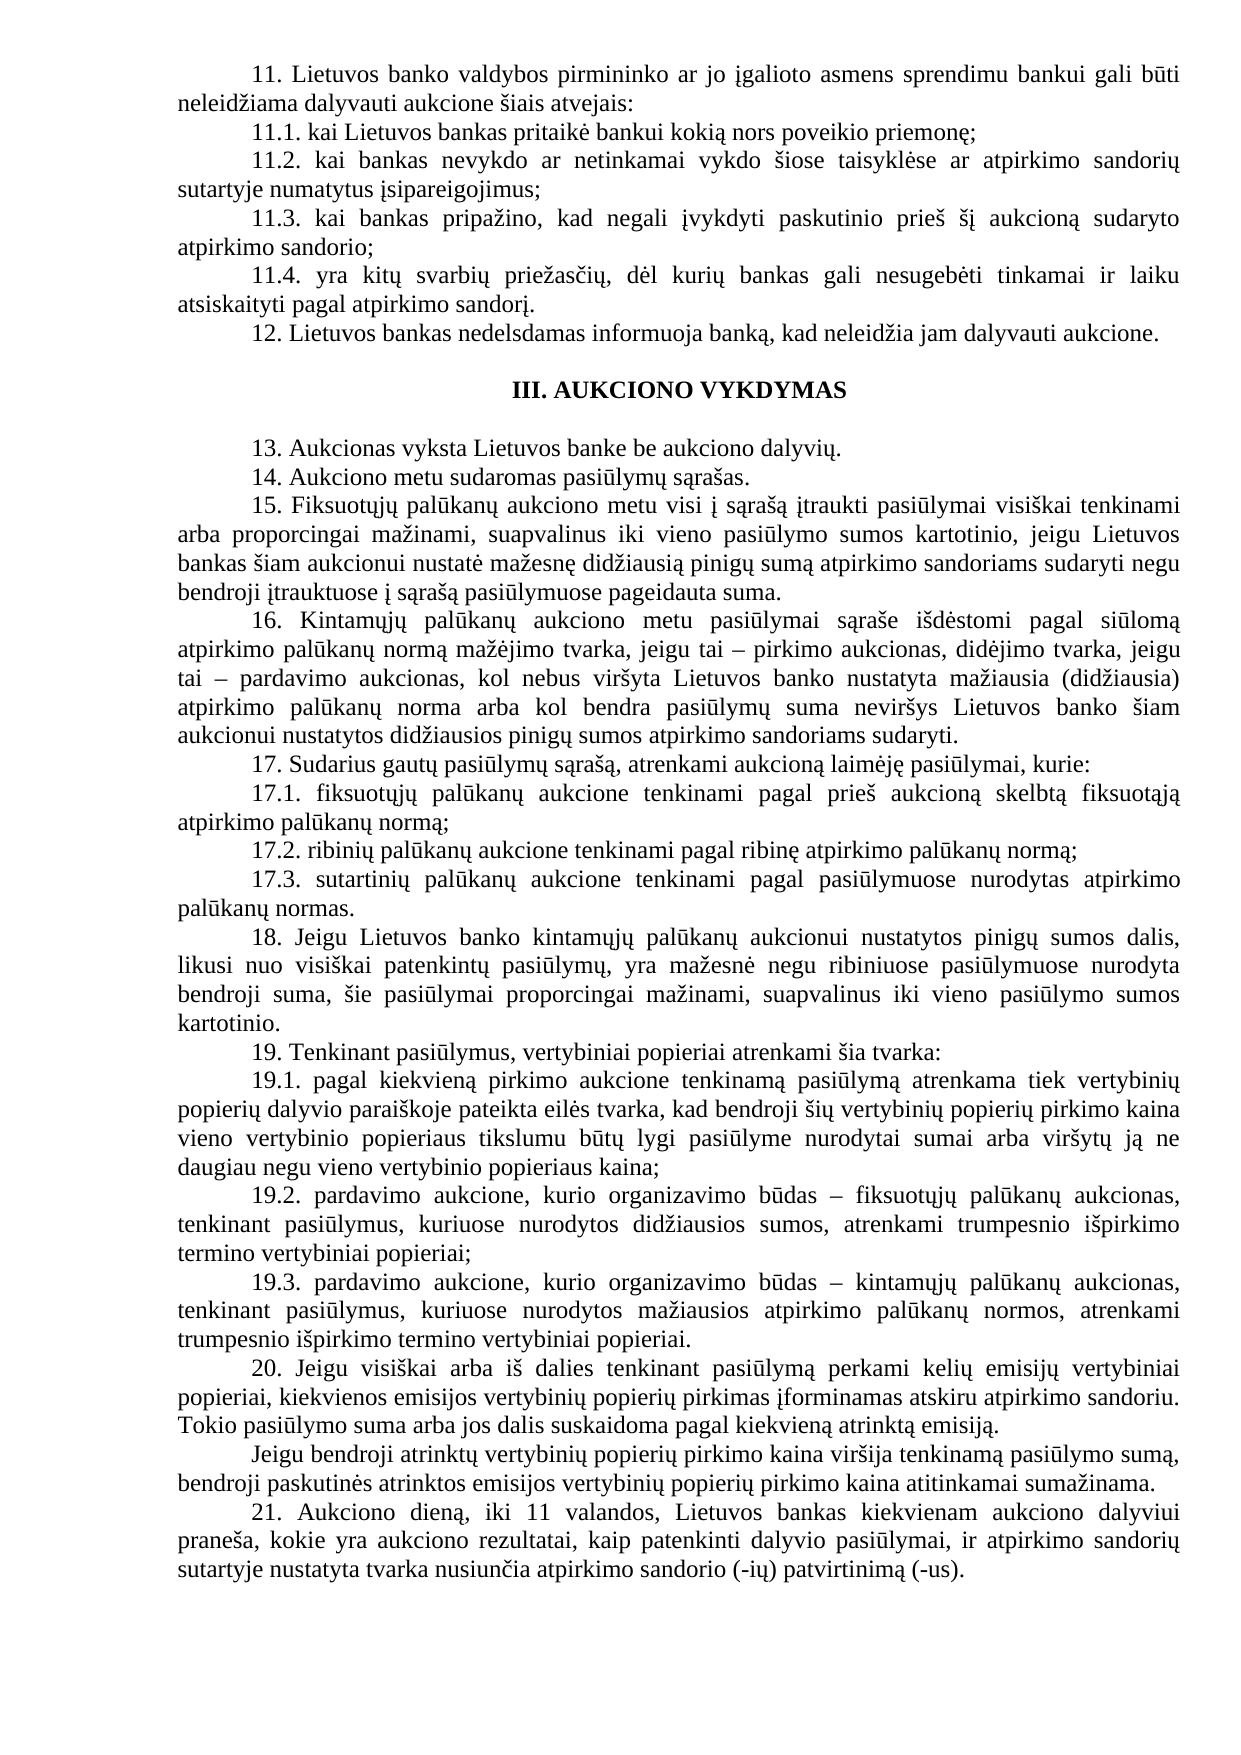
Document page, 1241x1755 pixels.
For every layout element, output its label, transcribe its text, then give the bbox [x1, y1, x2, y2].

text 14. Aukciono metu sudaromas pasiūlymų sąrašas. [177, 462, 1181, 490]
text 11.2. kai bankas nevykdo ar netinkamai vykdo šiose taisyklėse ar atpirkimo sandorių sutartyje numatytus įsipareigojimus; [177, 145, 1181, 203]
text 19.3. pardavimo aukcione, kurio organizavimo būdas – kintamųjų palūkanų aukcionas, tenkinant pasiūlymus, kuriuose nurodytos mažiausios atpirkimo palūkanų normos, atrenkami trumpesnio išpirkimo termino vertybiniai popieriai. [177, 1267, 1181, 1353]
text 19.2. pardavimo aukcione, kurio organizavimo būdas – fiksuotųjų palūkanų aukcionas, tenkinant pasiūlymus, kuriuose nurodytos didžiausios sumos, atrenkami trumpesnio išpirkimo termino vertybiniai popieriai; [177, 1180, 1181, 1267]
text 11. Lietuvos banko valdybos pirmininko ar jo įgalioto asmens sprendimu bankui gali būti neleidžiama dalyvauti aukcione šiais atvejais: [177, 59, 1181, 117]
text 13. Aukcionas vyksta Lietuvos banke be aukciono dalyvių. [177, 433, 1181, 462]
text 12. Lietuvos bankas nedelsdamas informuoja banką, kad neleidžia jam dalyvauti aukcione. [177, 318, 1181, 347]
text 17.3. sutartinių palūkanų aukcione tenkinami pagal pasiūlymuose nurodytas atpirkimo palūkanų normas. [177, 864, 1181, 922]
text 11.4. yra kitų svarbių priežasčių, dėl kurių bankas gali nesugebėti tinkamai ir laiku atsiskaityti pagal atpirkimo sandorį. [177, 260, 1181, 318]
text 17.2. ribinių palūkanų aukcione tenkinami pagal ribinę atpirkimo palūkanų normą; [177, 835, 1181, 864]
text 19. Tenkinant pasiūlymus, vertybiniai popieriai atrenkami šia tvarka: [177, 1037, 1181, 1065]
text 21. Aukciono dieną, iki 11 valandos, Lietuvos bankas kiekvienam aukciono dalyviui praneša, kokie yra aukciono rezultatai, kaip patenkinti dalyvio pasiūlymai, ir atpirkimo sandorių sutartyje nustatyta tvarka nusiunčia atpirkimo sandorio (-ių) patvirtinimą (-us). [177, 1497, 1181, 1583]
text 16. Kintamųjų palūkanų aukciono metu pasiūlymai sąraše išdėstomi pagal siūlomą atpirkimo palūkanų normą mažėjimo tvarka, jeigu tai – pirkimo aukcionas, didėjimo tvarka, jeigu tai – pardavimo aukcionas, kol nebus viršyta Lietuvos banko nustatyta mažiausia (didžiausia) atpirkimo palūkanų norma arba kol bendra pasiūlymų suma neviršys Lietuvos banko šiam aukcionui nustatytos didžiausios pinigų sumos atpirkimo sandoriams sudaryti. [177, 605, 1181, 749]
text 17.1. fiksuotųjų palūkanų aukcione tenkinami pagal prieš aukcioną skelbtą fiksuotąją atpirkimo palūkanų normą; [177, 778, 1181, 835]
text 20. Jeigu visiškai arba iš dalies tenkinant pasiūlymą perkami kelių emisijų vertybiniai popieriai, kiekvienos emisijos vertybinių popierių pirkimas įforminamas atskiru atpirkimo sandoriu. Tokio pasiūlymo suma arba jos dalis suskaidoma pagal kiekvieną atrinktą emisiją. [177, 1353, 1181, 1439]
text III. AUKCIONO VYKDYMAS [177, 375, 1181, 404]
text 17. Sudarius gautų pasiūlymų sąrašą, atrenkami aukcioną laimėję pasiūlymai, kurie: [177, 749, 1181, 778]
text 19.1. pagal kiekvieną pirkimo aukcione tenkinamą pasiūlymą atrenkama tiek vertybinių popierių dalyvio paraiškoje pateikta eilės tvarka, kad bendroji šių vertybinių popierių pirkimo kaina vieno vertybinio popieriaus tikslumu būtų lygi pasiūlyme nurodytai sumai arba viršytų ją ne daugiau negu vieno vertybinio popieriaus kaina; [177, 1065, 1181, 1180]
text 18. Jeigu Lietuvos banko kintamųjų palūkanų aukcionui nustatytos pinigų sumos dalis, likusi nuo visiškai patenkintų pasiūlymų, yra mažesnė negu ribiniuose pasiūlymuose nurodyta bendroji suma, šie pasiūlymai proporcingai mažinami, suapvalinus iki vieno pasiūlymo sumos kartotinio. [177, 922, 1181, 1037]
text 15. Fiksuotųjų palūkanų aukciono metu visi į sąrašą įtraukti pasiūlymai visiškai tenkinami arba proporcingai mažinami, suapvalinus iki vieno pasiūlymo sumos kartotinio, jeigu Lietuvos bankas šiam aukcionui nustatė mažesnę didžiausią pinigų sumą atpirkimo sandoriams sudaryti negu bendroji įtrauktuose į sąrašą pasiūlymuose pageidauta suma. [177, 490, 1181, 605]
text Jeigu bendroji atrinktų vertybinių popierių pirkimo kaina viršija tenkinamą pasiūlymo sumą, bendroji paskutinės atrinktos emisijos vertybinių popierių pirkimo kaina atitinkamai sumažinama. [177, 1439, 1181, 1497]
text 11.3. kai bankas pripažino, kad negali įvykdyti paskutinio prieš šį aukcioną sudaryto atpirkimo sandorio; [177, 203, 1181, 260]
text 11.1. kai Lietuvos bankas pritaikė bankui kokią nors poveikio priemonę; [177, 117, 1181, 145]
